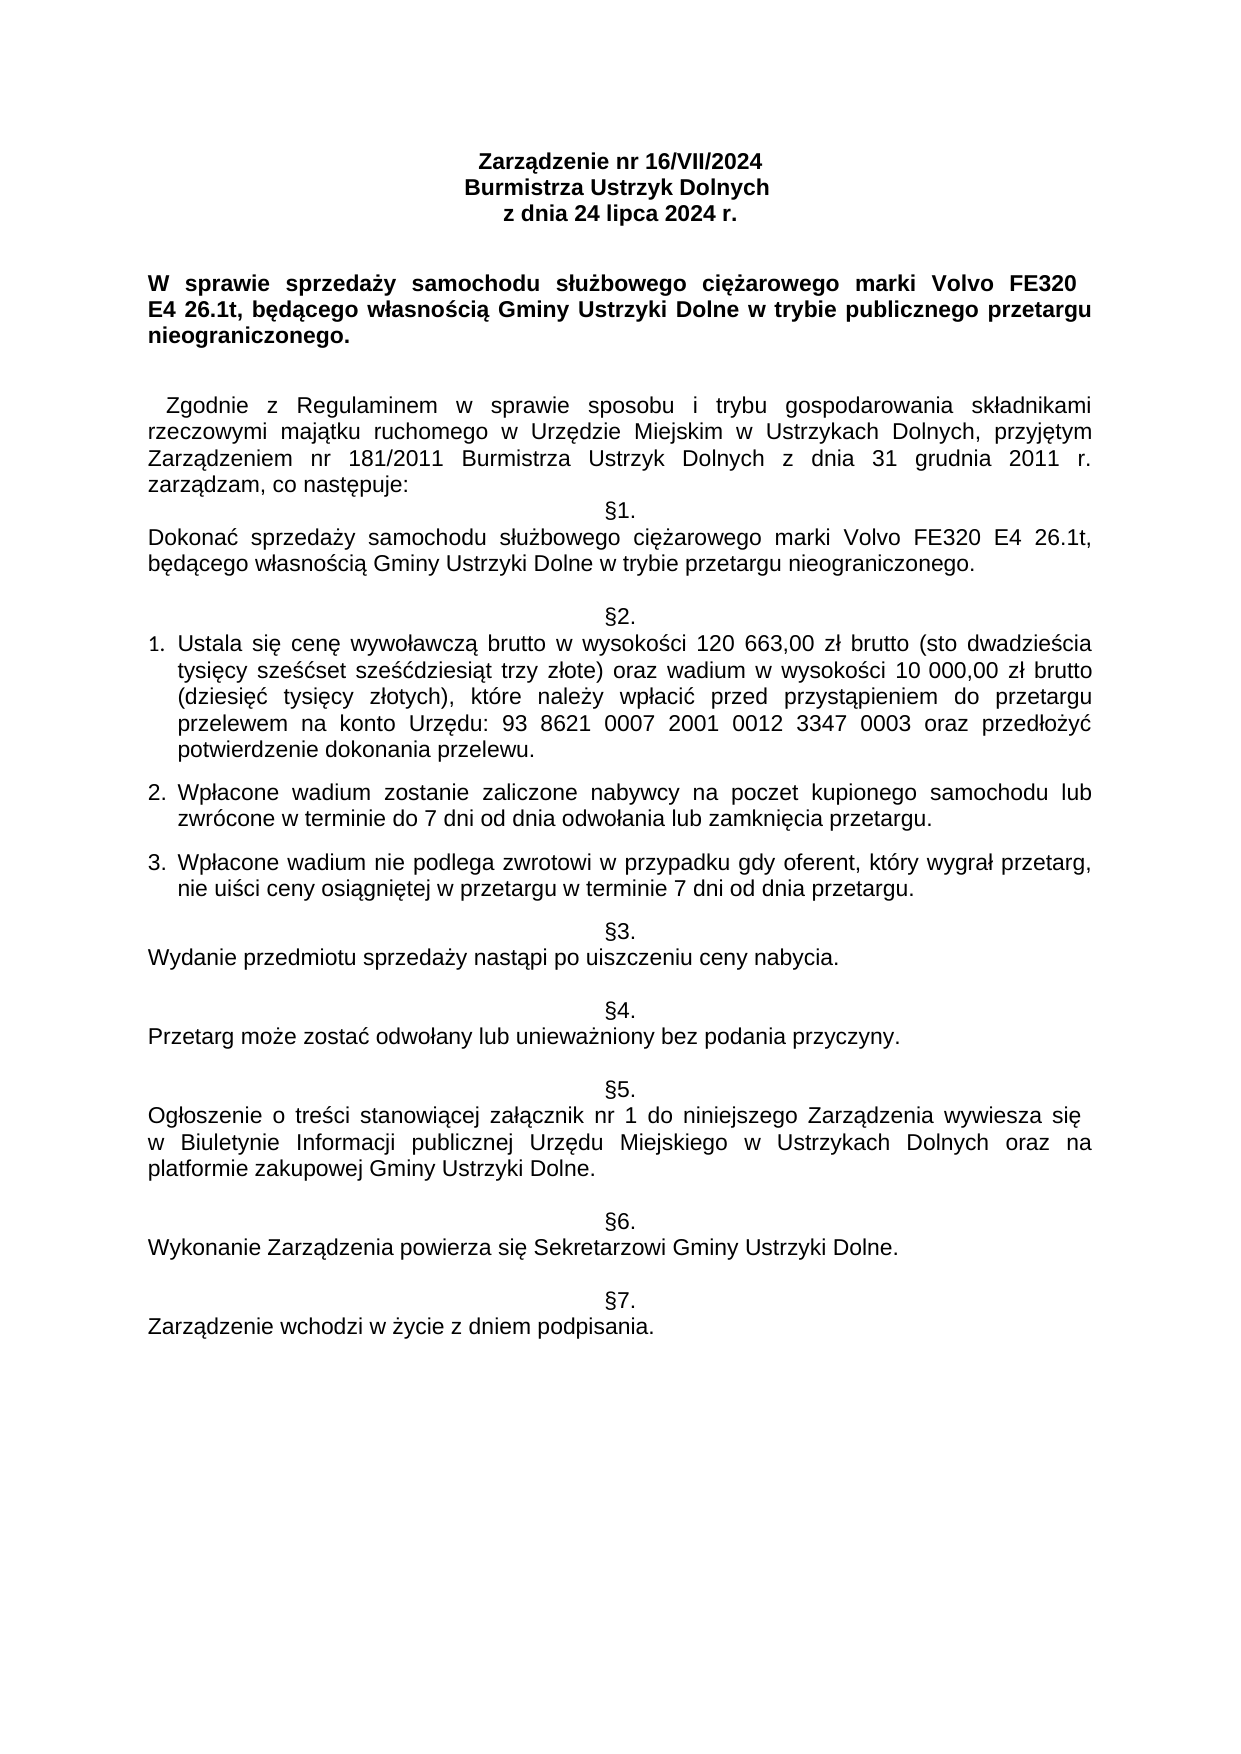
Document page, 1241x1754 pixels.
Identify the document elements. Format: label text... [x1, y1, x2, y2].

text Ogłoszenie o treści stanowiącej załącznik nr 1 do niniejszego Zarządzenia wywiesza się w Biuletynie Informacji publicznej Urzędu Miejskiego w Ustrzykach Dolnych oraz na platformie zakupowej Gminy Ustrzyki Dolne. [148, 1102, 1093, 1181]
text §2. [148, 603, 1093, 629]
text Zgodnie z Regulaminem w sprawie sposobu i trybu gospodarowania składnikami rzeczowymi majątku ruchomego w Urzędzie Miejskim w Ustrzykach Dolnych, przyjętym Zarządzeniem nr 181/2011 Burmistrza Ustrzyk Dolnych z dnia 31 grudnia 2011 r. zarządzam, co następuje: [148, 392, 1093, 497]
list Ustala się cenę wywoławczą brutto w wysokości 120 663,00 zł brutto (sto dwadzieścia tysięcy sześćset sześćdziesiąt trzy złote) oraz wadium w wysokości 10 000,00 zł brutto (dziesięć tysięcy złotych), które należy wpłacić przed przystąpieniem do przetargu przelewem na konto Urzędu: 93 8621 0007 2001 0012 3347 0003 oraz przedłożyć potwierdzenie dokonania przelewu. [148, 629, 1093, 762]
text Dokonać sprzedaży samochodu służbowego ciężarowego marki Volvo FE320 E4 26.1t, będącego własnością Gminy Ustrzyki Dolne w trybie przetargu nieograniczonego. [148, 523, 1093, 576]
text §1. [148, 497, 1093, 523]
text §3. [148, 918, 1093, 944]
text Wykonanie Zarządzenia powierza się Sekretarzowi Gminy Ustrzyki Dolne. [148, 1234, 1093, 1260]
text Przetarg może zostać odwołany lub unieważniony bez podania przyczyny. [148, 1023, 1093, 1049]
text §6. [148, 1208, 1093, 1234]
text z dnia 24 lipca 2024 r. [148, 200, 1093, 227]
text Zarządzenie wchodzi w życie z dniem podpisania. [148, 1313, 1093, 1339]
text §7. [148, 1287, 1093, 1313]
text §4. [148, 997, 1093, 1023]
list Wpłacone wadium zostanie zaliczone nabywcy na poczet kupionego samochodu lub zwrócone w terminie do 7 dni od dnia odwołania lub zamknięcia przetargu. [148, 779, 1093, 832]
text Burmistrza Ustrzyk Dolnych [148, 174, 1093, 200]
text Wydanie przedmiotu sprzedaży nastąpi po uiszczeniu ceny nabycia. [148, 944, 1093, 971]
text W sprawie sprzedaży samochodu służbowego ciężarowego marki Volvo FE320 E4 26.1t, będącego własnością Gminy Ustrzyki Dolne w trybie publicznego przetargu nieograniczonego. [148, 270, 1093, 349]
text Zarządzenie nr 16/VII/2024 [148, 148, 1093, 174]
list Wpłacone wadium nie podlega zwrotowi w przypadku gdy oferent, który wygrał przetarg, nie uiści ceny osiągniętej w przetargu w terminie 7 dni od dnia przetargu. [148, 848, 1093, 901]
text §5. [148, 1076, 1093, 1102]
